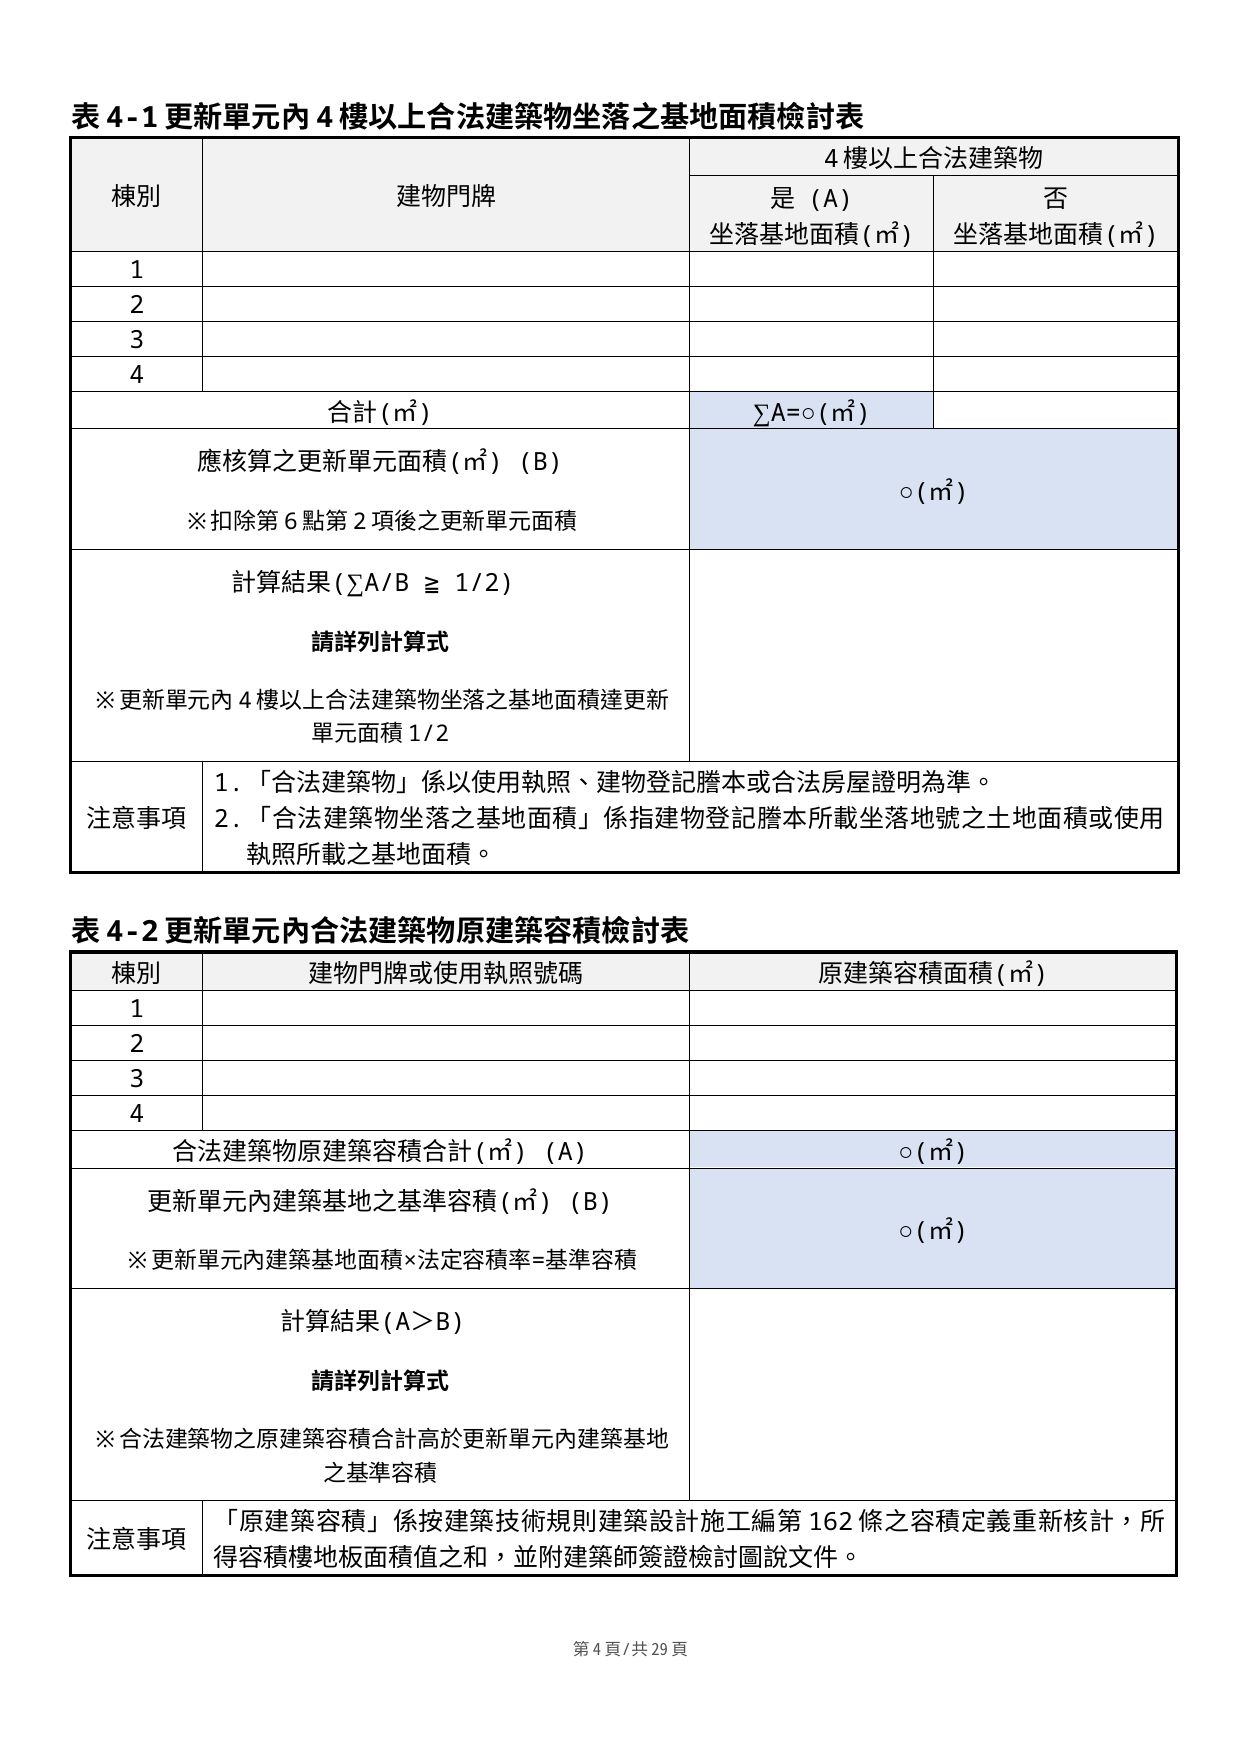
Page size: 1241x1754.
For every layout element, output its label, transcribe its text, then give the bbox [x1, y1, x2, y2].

table_cell [934, 322, 1177, 356]
table_cell [690, 1096, 1175, 1130]
table_header 原建築容積面積(㎡) [690, 954, 1175, 990]
table_cell 注意事項 [72, 1501, 202, 1574]
table_cell 4 [72, 1096, 202, 1130]
table_cell ○(㎡) [690, 1169, 1175, 1288]
table_cell [203, 1061, 689, 1095]
table_cell 是 (A) 坐落基地面積(㎡) [690, 176, 933, 251]
table_cell [690, 252, 933, 286]
table_cell 更新單元內建築基地之基準容積(㎡) (B) ※更新單元內建築基地面積×法定容積率=基準容積 [72, 1169, 689, 1288]
table_header 棟別 [72, 954, 202, 990]
table_cell [203, 322, 689, 356]
table_cell [203, 1026, 689, 1060]
table_cell [203, 1096, 689, 1130]
table_cell 注意事項 [72, 762, 202, 871]
table_header 建物門牌或使用執照號碼 [203, 954, 689, 990]
table_cell [690, 357, 933, 391]
table_cell 應核算之更新單元面積(㎡) (B) ※扣除第6點第2項後之更新單元面積 [72, 429, 689, 549]
table_cell [934, 392, 1177, 428]
text 表4-2更新單元內合法建築物原建築容積檢討表 [71, 908, 1181, 950]
table_cell 合法建築物原建築容積合計(㎡) (A) [72, 1131, 689, 1167]
table_cell [690, 1061, 1175, 1095]
table_header 棟別 [72, 139, 202, 251]
table_cell [934, 252, 1177, 286]
table_cell 4 [72, 357, 202, 391]
table_cell [203, 357, 689, 391]
text 表4-1更新單元內4樓以上合法建築物坐落之基地面積檢討表 [71, 93, 1181, 136]
table_cell 1 [72, 991, 202, 1025]
table_cell [690, 1289, 1175, 1500]
table_cell 1 [72, 252, 202, 286]
table_cell [690, 550, 1177, 761]
table_cell 合計(㎡) [72, 392, 689, 428]
table_cell ○(㎡) [690, 1131, 1175, 1167]
table_cell [934, 357, 1177, 391]
table_cell 3 [72, 1061, 202, 1095]
table_header 4樓以上合法建築物 [690, 139, 1177, 175]
table_cell 2 [72, 1026, 202, 1060]
table_cell [934, 287, 1177, 321]
table_cell 計算結果(∑A/B ≧ 1/2) 請詳列計算式 ※更新單元內4樓以上合法建築物坐落之基地面積達更新單元面積1/2 [72, 550, 689, 761]
table_cell ∑A=○(㎡) [690, 392, 933, 428]
table_cell 否 坐落基地面積(㎡) [934, 176, 1177, 251]
table_cell 計算結果(A＞B) 請詳列計算式 ※合法建築物之原建築容積合計高於更新單元內建築基地之基準容積 [72, 1289, 689, 1500]
table_cell [690, 1026, 1175, 1060]
table_cell 3 [72, 322, 202, 356]
table_cell ○(㎡) [690, 429, 1177, 549]
table_header 建物門牌 [203, 139, 689, 251]
table_cell 「原建築容積」係按建築技術規則建築設計施工編第162條之容積定義重新核計，所得容積樓地板面積值之和，並附建築師簽證檢討圖說文件。 [203, 1501, 1175, 1574]
table_cell 「合法建築物」係以使用執照、建物登記謄本或合法房屋證明為準。 「合法建築物坐落之基地面積」係指建物登記謄本所載坐落地號之土地面積或使用執照所載之基地面積。 [203, 762, 1177, 871]
table_cell [690, 287, 933, 321]
table_cell [203, 991, 689, 1025]
table_cell [203, 252, 689, 286]
table_cell [690, 991, 1175, 1025]
table_cell [690, 322, 933, 356]
table_cell 2 [72, 287, 202, 321]
table_cell [203, 287, 689, 321]
